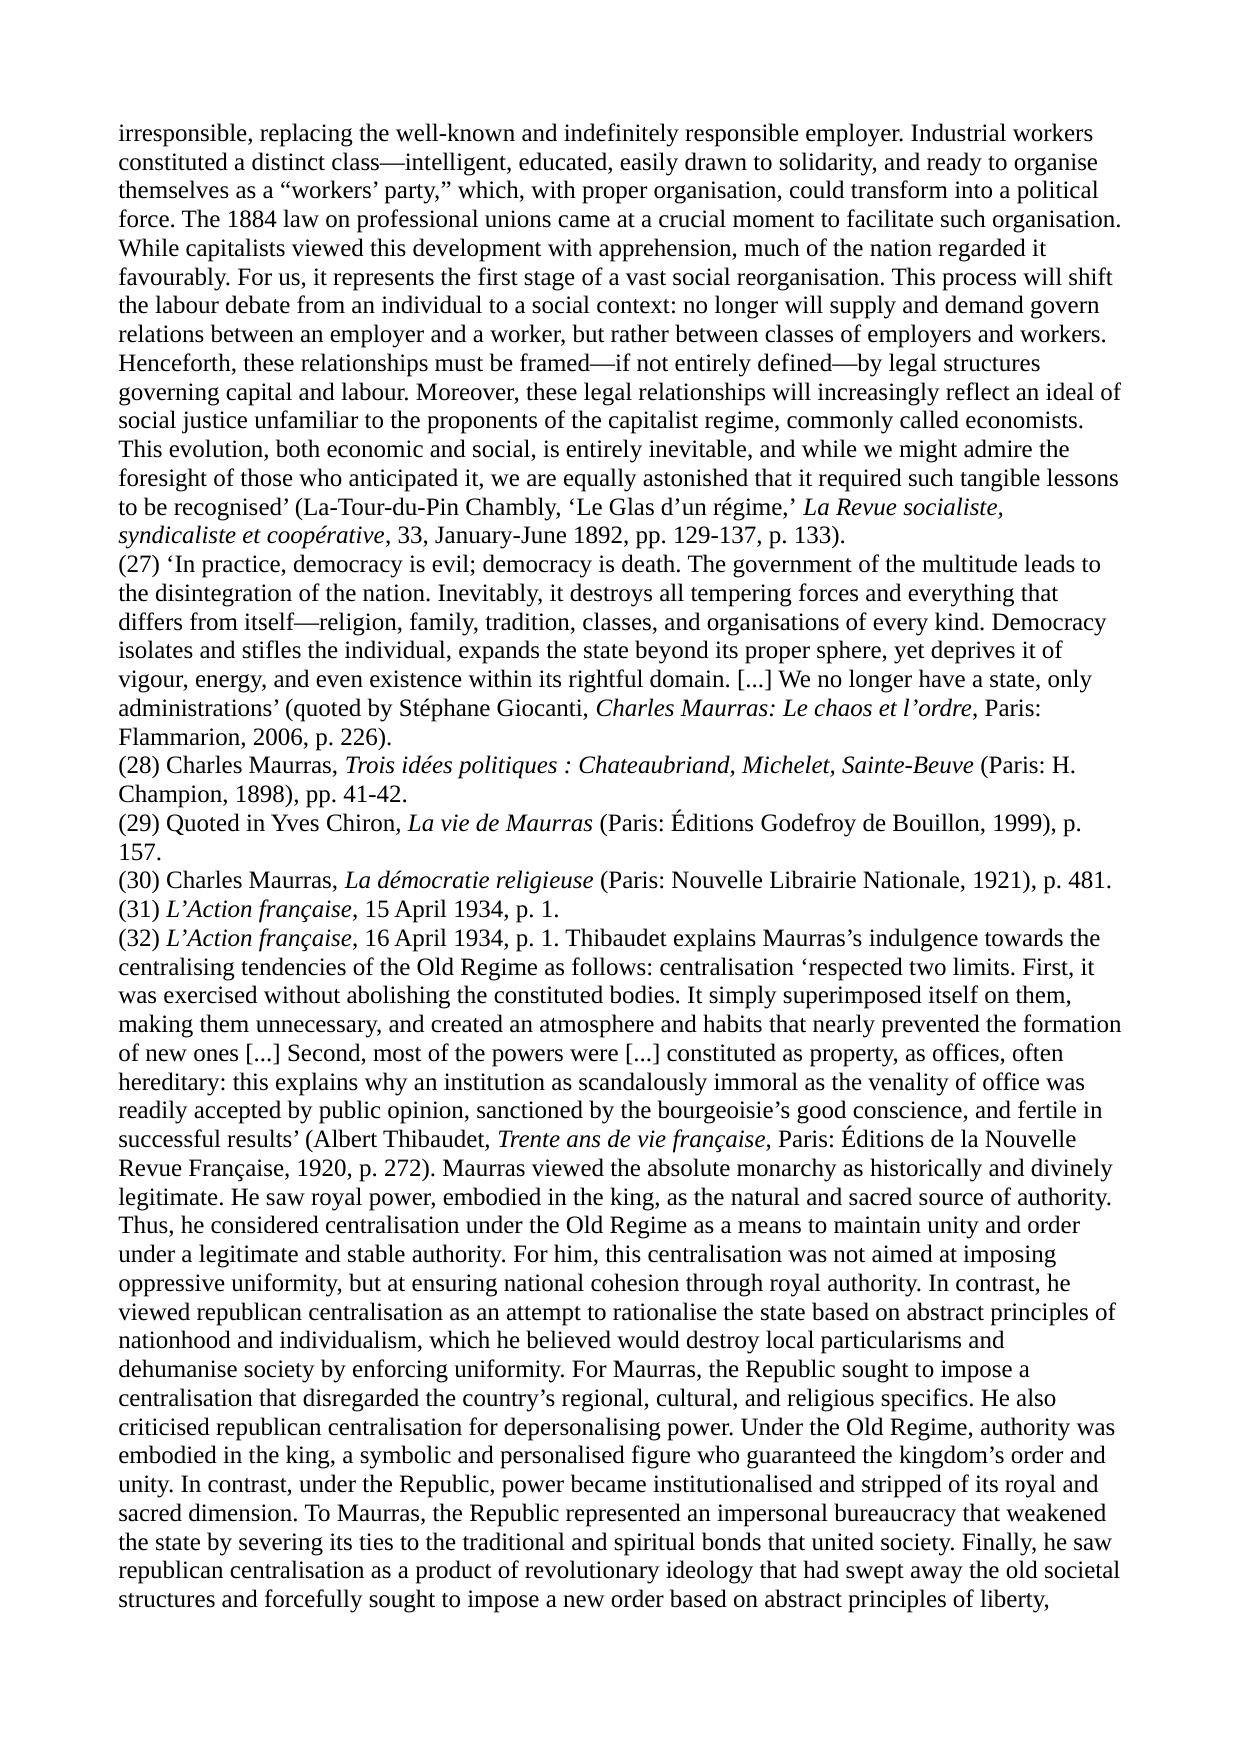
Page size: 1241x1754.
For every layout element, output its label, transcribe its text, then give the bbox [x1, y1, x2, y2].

text (27) ‘In practice, democracy is evil; democracy is death. The government of the multitude leads to the disintegration of the nation. Inevitably, it destroys all tempering forces and everything that differs from itself—religion, family, tradition, classes, and organisations of every kind. Democracy isolates and stifles the individual, expands the state beyond its proper sphere, yet deprives it of vigour, energy, and even existence within its rightful domain. [...] We no longer have a state, only administrations’ (quoted by Stéphane Giocanti, Charles Maurras: Le chaos et l’ordre, Paris: Flammarion, 2006, p. 226). (28) Charles Maurras, Trois idées politiques : Chateaubriand, Michelet, Sainte-Beuve (Paris: H. Champion, 1898), pp. 41-42. (29) Quoted in Yves Chiron, La vie de Maurras (Paris: Éditions Godefroy de Bouillon, 1999), p. 157. (30) Charles Maurras, La démocratie religieuse (Paris: Nouvelle Librairie Nationale, 1921), p. 481. (31) L’Action française, 15 April 1934, p. 1. [118, 549, 1122, 923]
text irresponsible, replacing the well-known and indefinitely responsible employer. Industrial workers constituted a distinct class—intelligent, educated, easily drawn to solidarity, and ready to organise themselves as a “workers’ party,” which, with proper organisation, could transform into a political force. The 1884 law on professional unions came at a crucial moment to facilitate such organisation. While capitalists viewed this development with apprehension, much of the nation regarded it favourably. For us, it represents the first stage of a vast social reorganisation. This process will shift the labour debate from an individual to a social context: no longer will supply and demand govern relations between an employer and a worker, but rather between classes of employers and workers. Henceforth, these relationships must be framed—if not entirely defined—by legal structures governing capital and labour. Moreover, these legal relationships will increasingly reflect an ideal of social justice unfamiliar to the proponents of the capitalist regime, commonly called economists. This evolution, both economic and social, is entirely inevitable, and while we might admire the foresight of those who anticipated it, we are equally astonished that it required such tangible lessons to be recognised’ (La-Tour-du-Pin Chambly, ‘Le Glas d’un régime,’ La Revue socialiste, syndicaliste et coopérative, 33, January-June 1892, pp. 129-137, p. 133). [118, 118, 1122, 549]
text (32) L’Action française, 16 April 1934, p. 1. Thibaudet explains Maurras’s indulgence towards the centralising tendencies of the Old Regime as follows: centralisation ‘respected two limits. First, it was exercised without abolishing the constituted bodies. It simply superimposed itself on them, making them unnecessary, and created an atmosphere and habits that nearly prevented the formation of new ones [...] Second, most of the powers were [...] constituted as property, as offices, often hereditary: this explains why an institution as scandalously immoral as the venality of office was readily accepted by public opinion, sanctioned by the bourgeoisie’s good conscience, and fertile in successful results’ (Albert Thibaudet, Trente ans de vie française, Paris: Éditions de la Nouvelle Revue Française, 1920, p. 272). Maurras viewed the absolute monarchy as historically and divinely legitimate. He saw royal power, embodied in the king, as the natural and sacred source of authority. Thus, he considered centralisation under the Old Regime as a means to maintain unity and order under a legitimate and stable authority. For him, this centralisation was not aimed at imposing oppressive uniformity, but at ensuring national cohesion through royal authority. In contrast, he viewed republican centralisation as an attempt to rationalise the state based on abstract principles of nationhood and individualism, which he believed would destroy local particularisms and dehumanise society by enforcing uniformity. For Maurras, the Republic sought to impose a centralisation that disregarded the country’s regional, cultural, and religious specifics. He also criticised republican centralisation for depersonalising power. Under the Old Regime, authority was embodied in the king, a symbolic and personalised figure who guaranteed the kingdom’s order and unity. In contrast, under the Republic, power became institutionalised and stripped of its royal and sacred dimension. To Maurras, the Republic represented an impersonal bureaucracy that weakened the state by severing its ties to the traditional and spiritual bonds that united society. Finally, he saw republican centralisation as a product of revolutionary ideology that had swept away the old societal structures and forcefully sought to impose a new order based on abstract principles of liberty, [118, 923, 1122, 1613]
